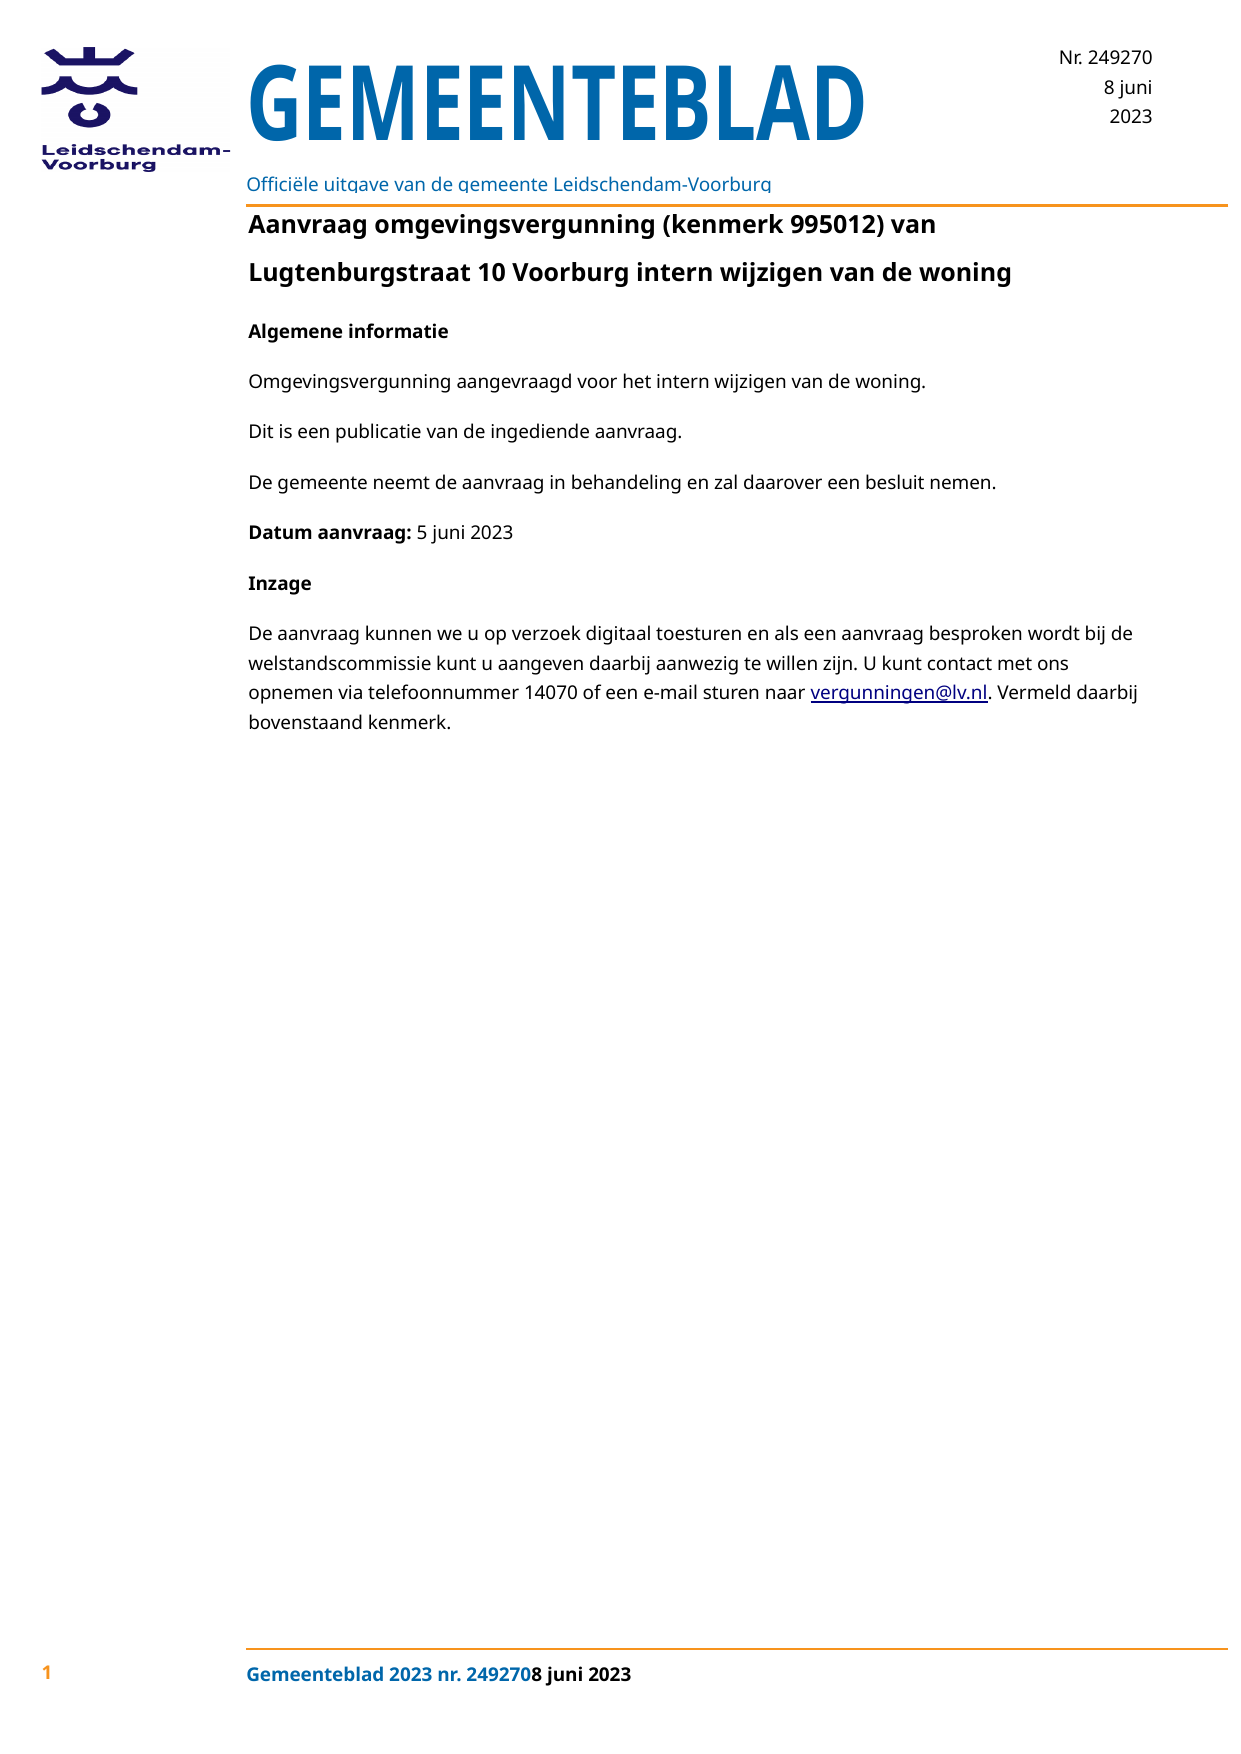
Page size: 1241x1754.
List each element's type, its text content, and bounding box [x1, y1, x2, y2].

text Dit is een publicatie van de ingediende aanvraag. [248, 419, 1152, 444]
picture [41, 47, 231, 172]
text De gemeente neemt de aanvraag in behandeling en zal daarover een besluit nemen. [248, 469, 1152, 495]
text De aanvraag kunnen we u op verzoek digitaal toesturen en als een aanvraag besproken wordt bij de welstandscommissie kunt u aangeven daarbij aanwezig te willen zijn. U kunt contact met ons opnemen via telefoonnummer 14070 of een e-mail sturen naar vergunningen@lv.nl. Vermeld daarbij bovenstaand kenmerk. [248, 620, 1152, 735]
text Aanvraag omgevingsvergunning (kenmerk 995012) van Lugtenburgstraat 10 Voorburg intern wijzigen van de woning [248, 207, 1152, 288]
text Datum aanvraag: 5 juni 2023 [248, 519, 1152, 545]
text Algemene informatie [248, 318, 1152, 344]
text Omgevingsvergunning aangevraagd voor het intern wijzigen van de woning. [248, 368, 1152, 394]
text Inzage [248, 570, 1152, 596]
